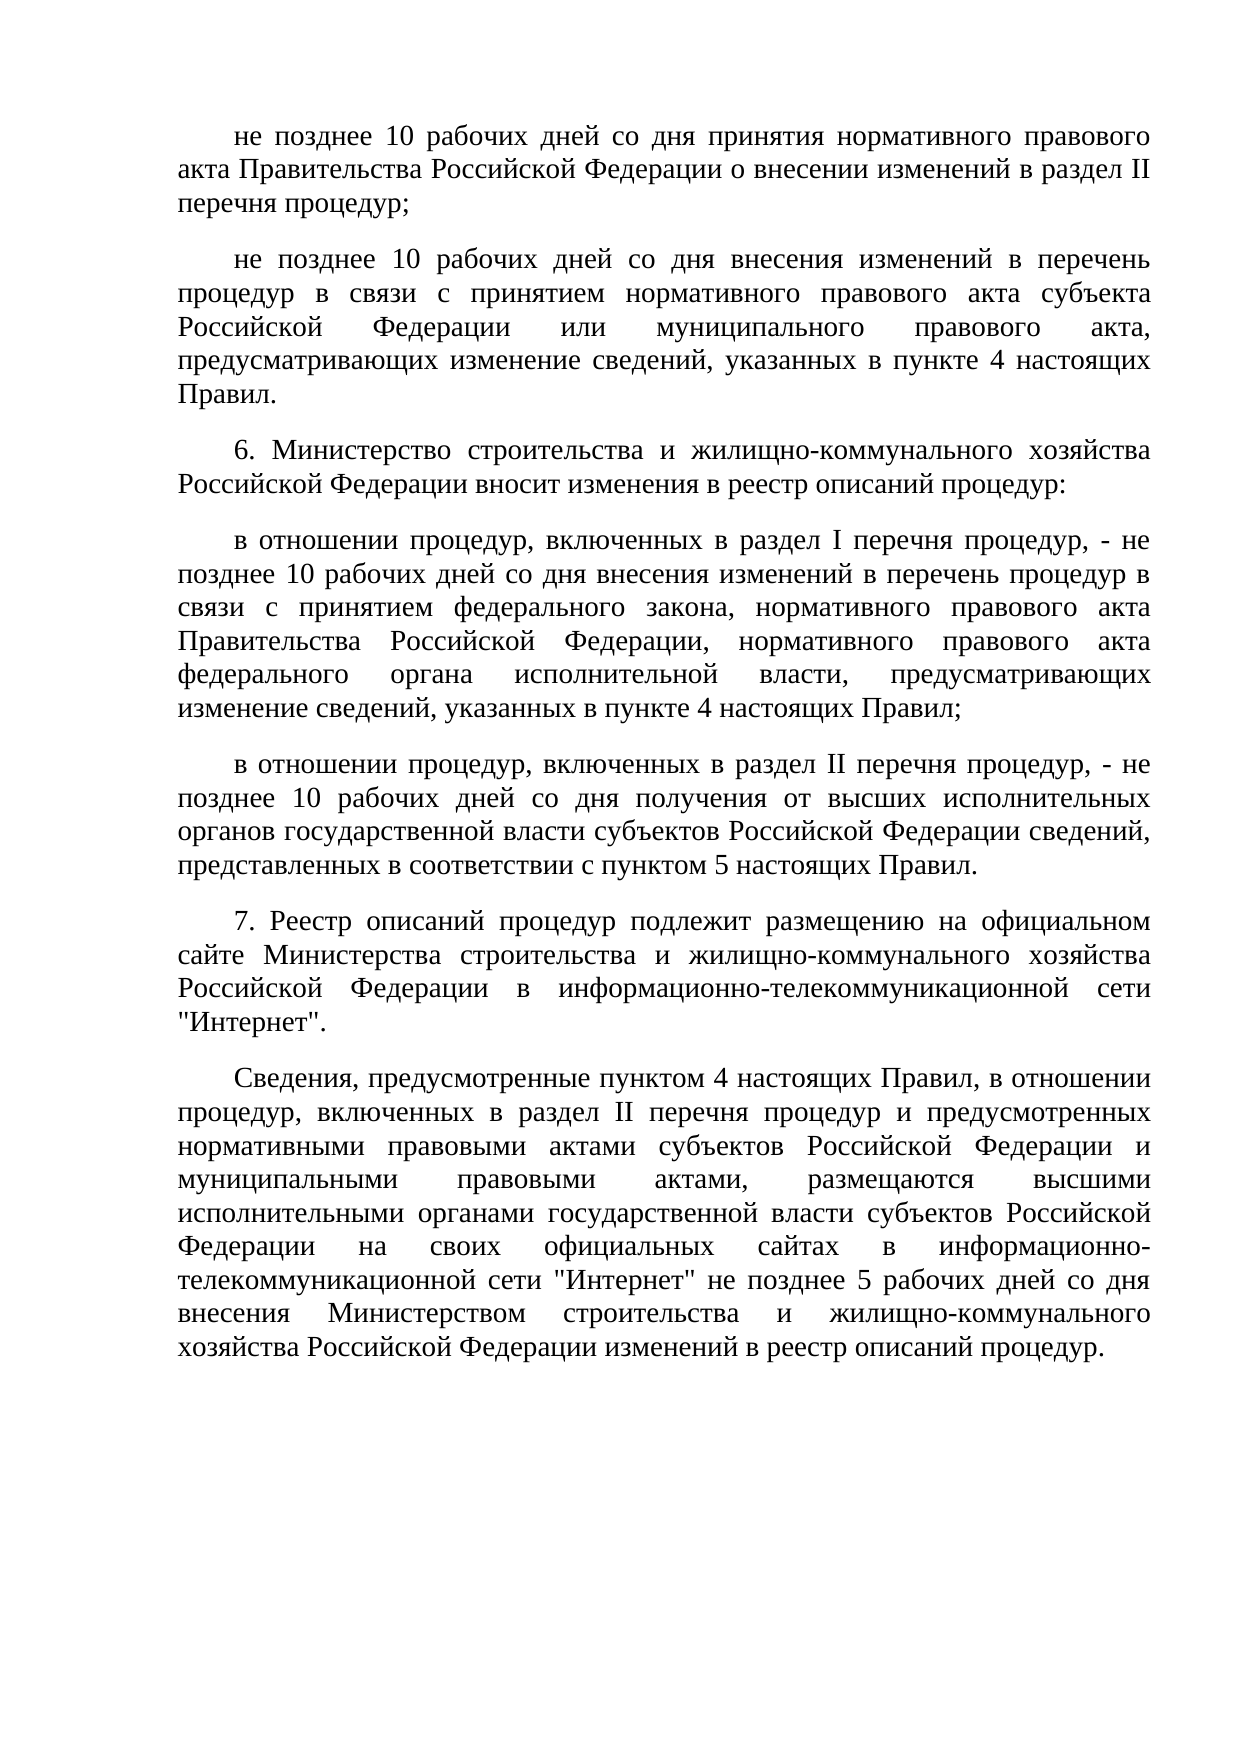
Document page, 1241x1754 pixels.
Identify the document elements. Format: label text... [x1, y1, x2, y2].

text не позднее 10 рабочих дней со дня внесения изменений в перечень процедур в связи с принятием нормативного правового акта субъекта Российской Федерации или муниципального правового акта, предусматривающих изменение сведений, указанных в пункте 4 настоящих Правил. [177, 242, 1152, 409]
text в отношении процедур, включенных в раздел I перечня процедур, - не позднее 10 рабочих дней со дня внесения изменений в перечень процедур в связи с принятием федерального закона, нормативного правового акта Правительства Российской Федерации, нормативного правового акта федерального органа исполнительной власти, предусматривающих изменение сведений, указанных в пункте 4 настоящих Правил; [177, 522, 1152, 723]
text 7. Реестр описаний процедур подлежит размещению на официальном сайте Министерства строительства и жилищно-коммунального хозяйства Российской Федерации в информационно-телекоммуникационной сети "Интернет". [177, 903, 1152, 1038]
text в отношении процедур, включенных в раздел II перечня процедур, - не позднее 10 рабочих дней со дня получения от высших исполнительных органов государственной власти субъектов Российской Федерации сведений, представленных в соответствии с пунктом 5 настоящих Правил. [177, 746, 1152, 881]
text 6. Министерство строительства и жилищно-коммунального хозяйства Российской Федерации вносит изменения в реестр описаний процедур: [177, 432, 1152, 499]
text Сведения, предусмотренные пунктом 4 настоящих Правил, в отношении процедур, включенных в раздел II перечня процедур и предусмотренных нормативными правовыми актами субъектов Российской Федерации и муниципальными правовыми актами, размещаются высшими исполнительными органами государственной власти субъектов Российской Федерации на своих официальных сайтах в информационно-телекоммуникационной сети "Интернет" не позднее 5 рабочих дней со дня внесения Министерством строительства и жилищно-коммунального хозяйства Российской Федерации изменений в реестр описаний процедур. [177, 1061, 1152, 1362]
text не позднее 10 рабочих дней со дня принятия нормативного правового акта Правительства Российской Федерации о внесении изменений в раздел II перечня процедур; [177, 118, 1152, 219]
